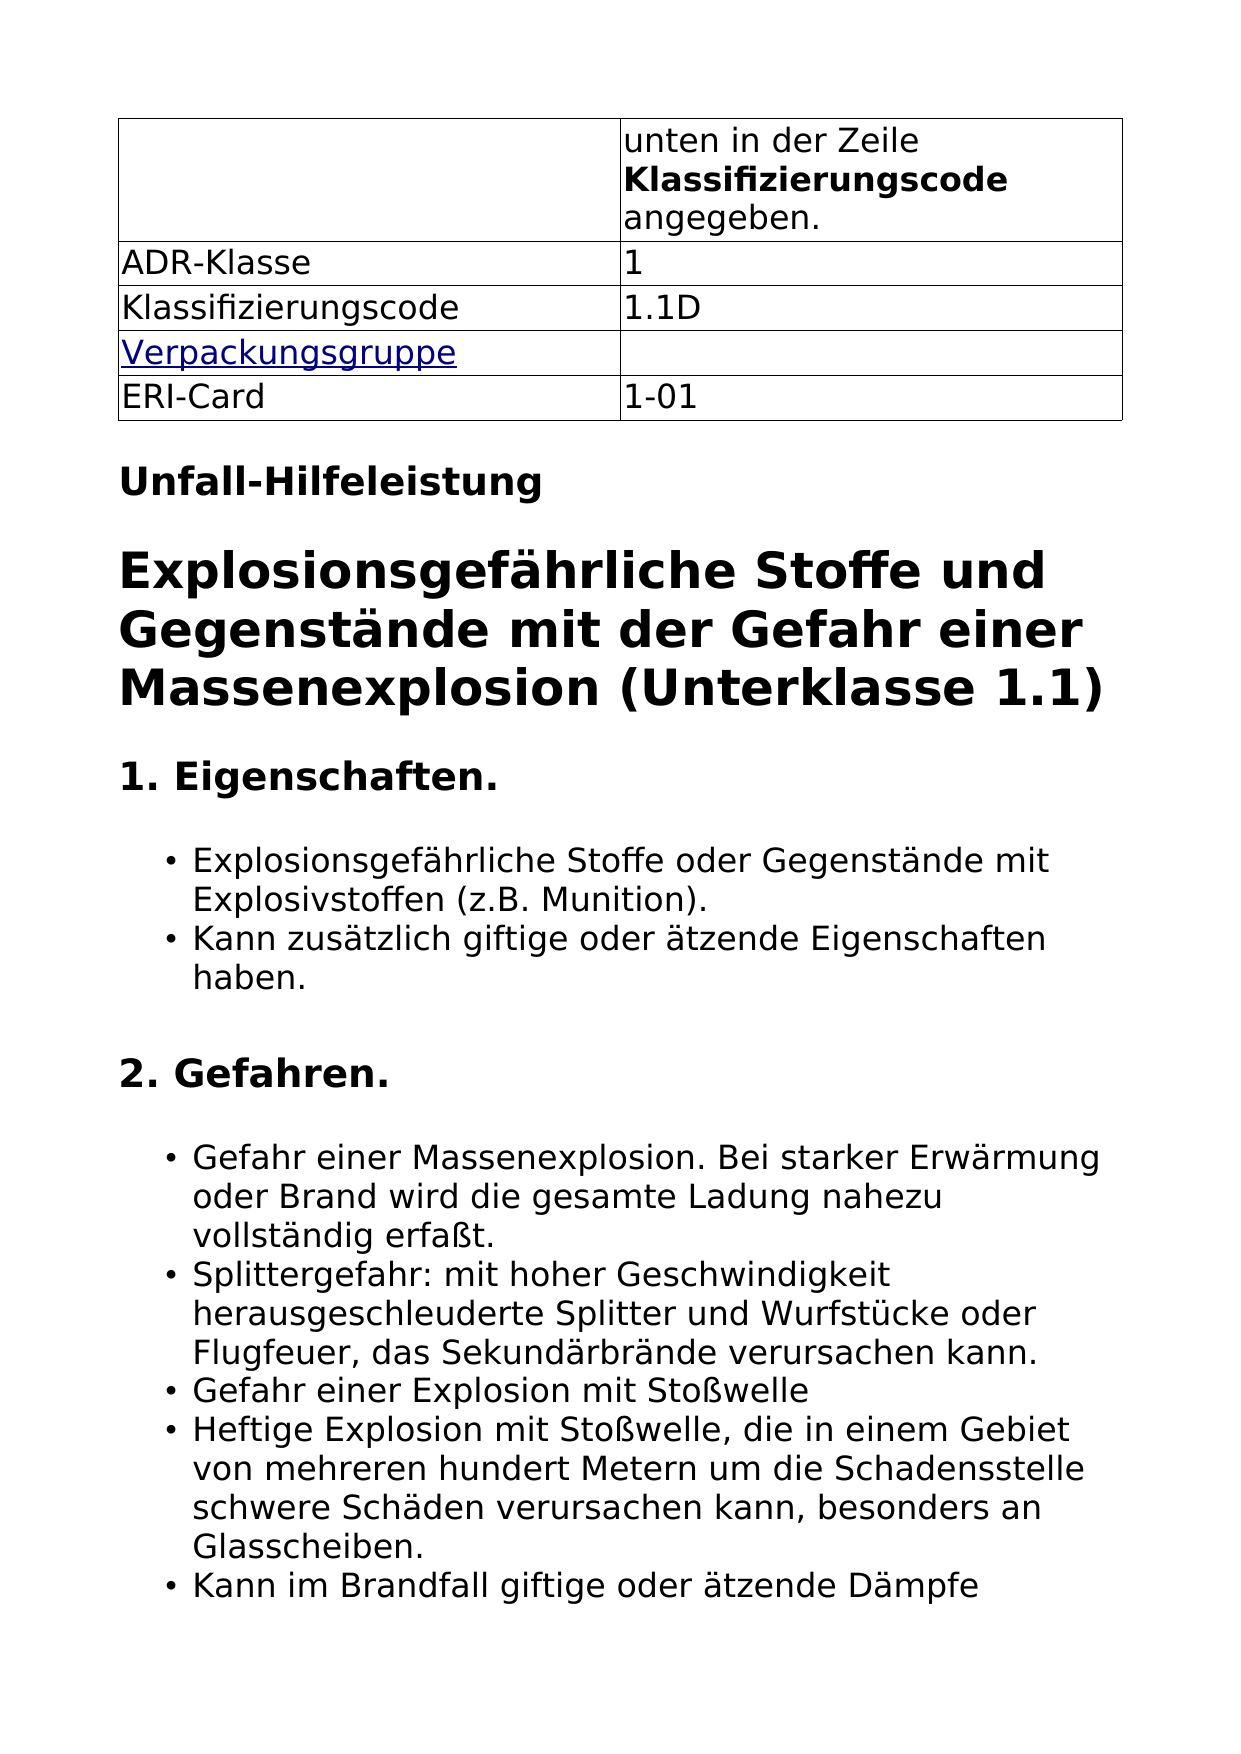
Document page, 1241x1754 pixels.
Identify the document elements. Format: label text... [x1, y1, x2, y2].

list Gefahr einer Massenexplosion. Bei starker Erwärmung oder Brand wird die gesamte Ladung nahezu vollständig erfaßt. [177, 1139, 1122, 1255]
subtitle 2. Gefahren. [118, 1052, 1122, 1097]
list Heftige Explosion mit Stoßwelle, die in einem Gebiet von mehreren hundert Metern um die Schadensstelle schwere Schäden verursachen kann, besonders an Glasscheiben. [177, 1411, 1122, 1566]
subtitle Unfall-Hilfeleistung [118, 460, 1122, 505]
subtitle 1. Eigenschaften. [118, 754, 1122, 800]
table_cell ERI-Card [119, 376, 620, 420]
table_cell 1 [621, 242, 1122, 285]
table_cell 1.1D [621, 286, 1122, 330]
table_cell [119, 119, 620, 241]
subtitle Explosionsgefährliche Stoffe und Gegenstände mit der Gefahr einer Massenexplosion (Unterklasse 1.1) [118, 542, 1122, 717]
list Splittergefahr: mit hoher Geschwindigkeit herausgeschleuderte Splitter und Wurfstücke oder Flugfeuer, das Sekundärbrände verursachen kann. [177, 1255, 1122, 1372]
table_cell ADR-Klasse [119, 242, 620, 285]
list Gefahr einer Explosion mit Stoßwelle [177, 1372, 1122, 1411]
list Kann im Brandfall giftige oder ätzende Dämpfe [177, 1566, 1122, 1605]
table_cell [621, 331, 1122, 375]
table_cell unten in der Zeile Klassifizierungscode angegeben. [621, 119, 1122, 241]
list Kann zusätzlich giftige oder ätzende Eigenschaften haben. [177, 919, 1122, 997]
table_cell Klassifizierungscode [119, 286, 620, 330]
table_cell 1-01 [621, 376, 1122, 420]
list Explosionsgefährliche Stoffe oder Gegenstände mit Explosivstoffen (z.B. Munition). [177, 842, 1122, 919]
table_cell Verpackungsgruppe [119, 331, 620, 375]
